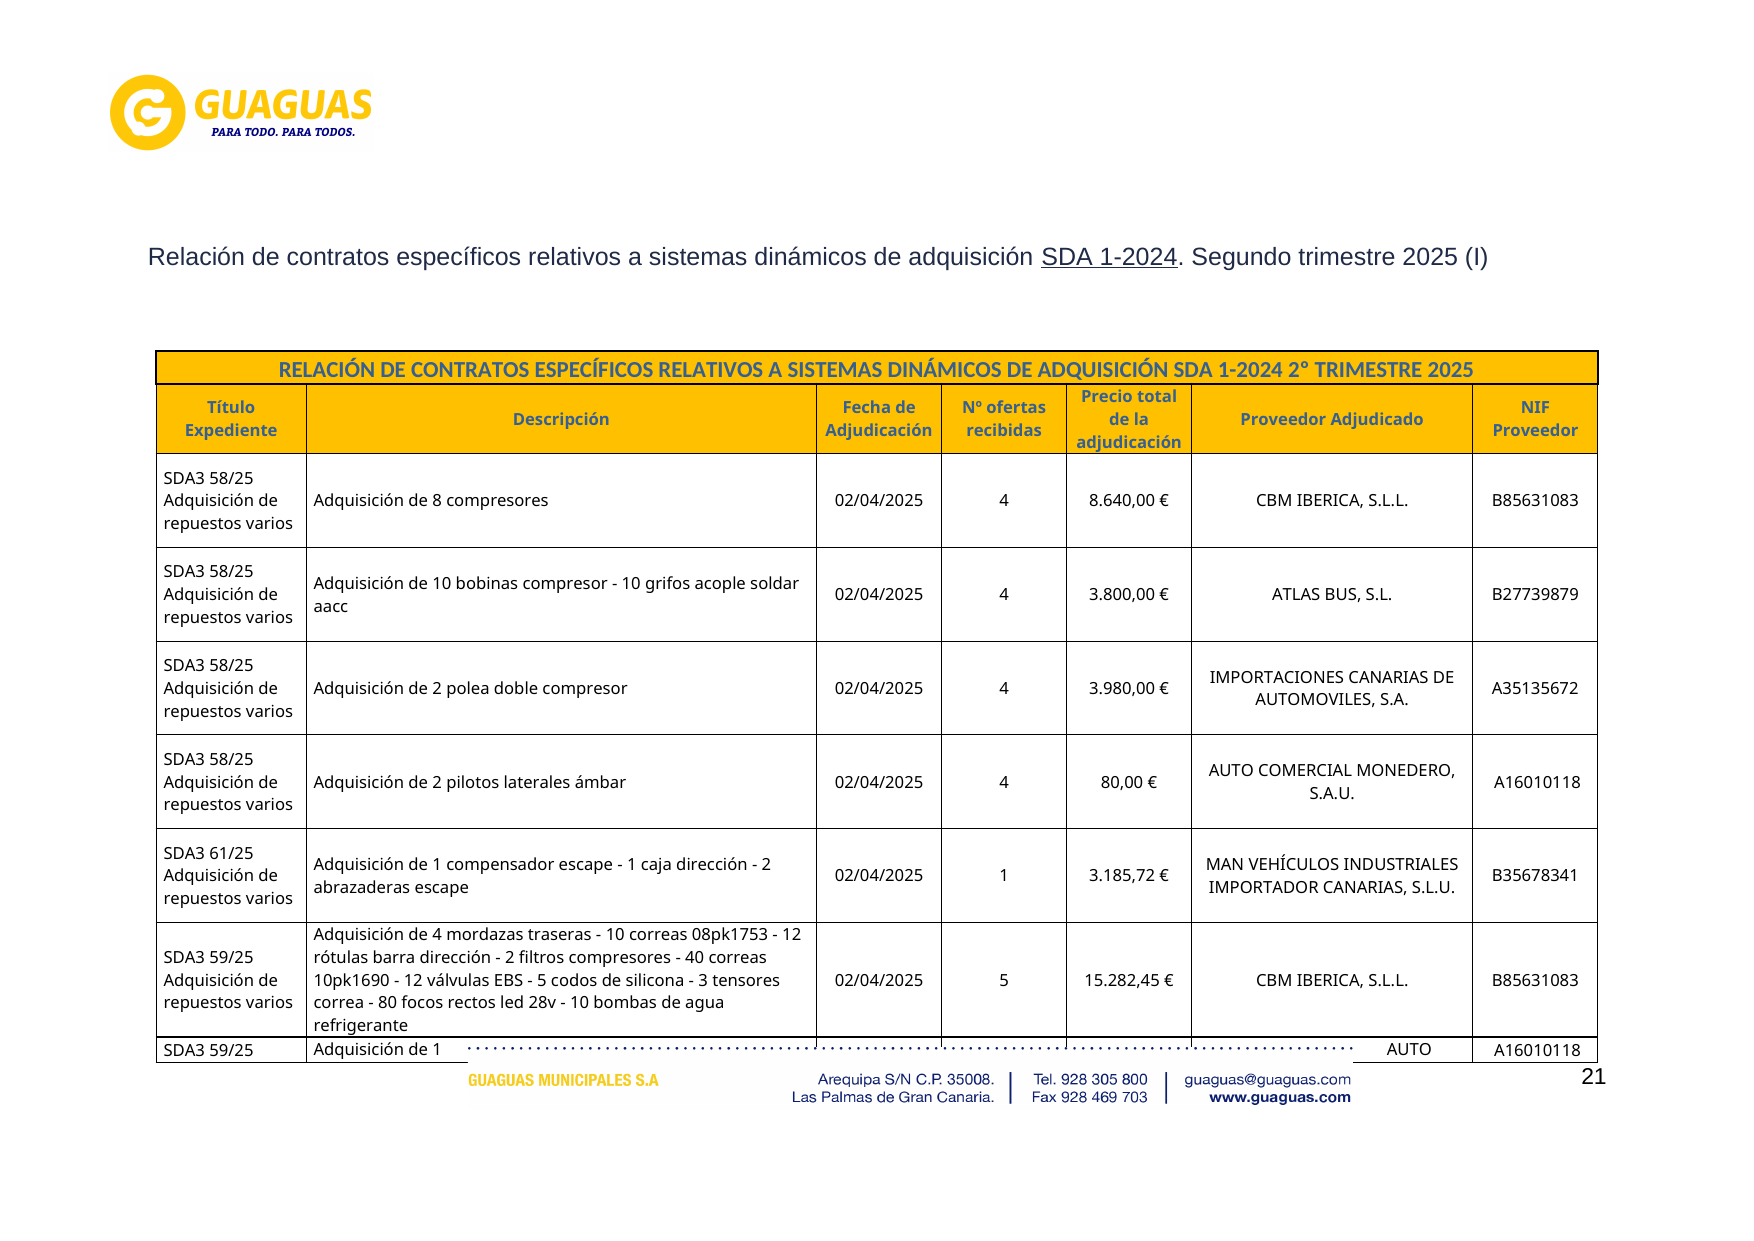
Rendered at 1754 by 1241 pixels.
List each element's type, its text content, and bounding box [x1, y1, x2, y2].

table_cell 1 [942, 829, 1066, 922]
table_cell 3.800,00 € [1067, 548, 1191, 641]
table_cell 4 [942, 642, 1066, 734]
table_cell 3.980,00 € [1067, 642, 1191, 734]
table_cell IMPORTACIONES CANARIAS DE AUTOMOVILES, S.A. [1192, 642, 1472, 734]
text Relación de contratos específicos relativos a sistemas dinámicos de adquisición SDA 1-2024. Segundo trimestre 2025 (I) [148, 242, 1606, 271]
table_cell AUTO [1192, 1038, 1472, 1062]
table_cell 02/04/2025 [817, 548, 941, 641]
table_cell Adquisición de 4 mordazas traseras - 10 correas 08pk1753 - 12 rótulas barra dirección - 2 filtros compresores - 40 correas 10pk1690 - 12 válvulas EBS - 5 codos de silicona - 3 tensores correa - 80 focos rectos led 28v - 10 bombas de agua refrigerante [307, 923, 816, 1036]
table_cell AUTO COMERCIAL MONEDERO, S.A.U. [1192, 735, 1472, 828]
table_cell Adquisición de 10 bobinas compresor - 10 grifos acople soldar aacc [307, 548, 816, 641]
table_cell Adquisición de 2 polea doble compresor [307, 642, 816, 734]
table_cell 02/04/2025 [817, 735, 941, 828]
table_cell CBM IBERICA, S.L.L. [1192, 923, 1472, 1036]
table_cell SDA3 59/25 Adquisición de repuestos varios [157, 923, 306, 1036]
table_cell A16010118 [1473, 735, 1597, 828]
table_cell SDA3 58/25 Adquisición de repuestos varios [157, 642, 306, 734]
table_cell CBM IBERICA, S.L.L. [1192, 454, 1472, 547]
table_cell NIF Proveedor [1473, 385, 1597, 453]
table_cell 3.185,72 € [1067, 829, 1191, 922]
table_cell 02/04/2025 [817, 923, 941, 1036]
table_cell [817, 1038, 941, 1047]
table_cell 80,00 € [1067, 735, 1191, 828]
table_cell ATLAS BUS, S.L. [1192, 548, 1472, 641]
table_cell Título Expediente [157, 385, 306, 453]
table_cell Fecha de Adjudicación [817, 385, 941, 453]
table_cell [1067, 1038, 1191, 1047]
table_cell B27739879 [1473, 548, 1597, 641]
table_cell 02/04/2025 [817, 829, 941, 922]
table_cell Proveedor Adjudicado [1192, 385, 1472, 453]
table_cell Precio total de la adjudicación [1067, 385, 1191, 453]
table_cell MAN VEHÍCULOS INDUSTRIALES IMPORTADOR CANARIAS, S.L.U. [1192, 829, 1472, 922]
table_cell B85631083 [1473, 923, 1597, 1036]
table_cell B85631083 [1473, 454, 1597, 547]
table_cell Descripción [307, 385, 816, 453]
table_cell SDA3 61/25 Adquisición de repuestos varios [157, 829, 306, 922]
table_cell SDA3 58/25 Adquisición de repuestos varios [157, 454, 306, 547]
table_cell [942, 1038, 1066, 1047]
table_cell Nº ofertas recibidas [942, 385, 1066, 453]
table_header RELACIÓN DE CONTRATOS ESPECÍFICOS RELATIVOS A SISTEMAS DINÁMICOS DE ADQUISICIÓN SDA 1-2024 2º TRIMESTRE 2025 [157, 352, 1597, 383]
table_cell B35678341 [1473, 829, 1597, 922]
table_cell SDA3 58/25 Adquisición de repuestos varios [157, 735, 306, 828]
table_cell 02/04/2025 [817, 454, 941, 547]
table_cell Adquisición de 1 [307, 1038, 816, 1062]
table_cell 4 [942, 454, 1066, 547]
table_cell 5 [942, 923, 1066, 1036]
table_cell SDA3 59/25 [157, 1038, 306, 1062]
table_cell SDA3 58/25 Adquisición de repuestos varios [157, 548, 306, 641]
table_cell Adquisición de 2 pilotos laterales ámbar [307, 735, 816, 828]
table_cell 8.640,00 € [1067, 454, 1191, 547]
table_cell 4 [942, 735, 1066, 828]
table_cell 02/04/2025 [817, 642, 941, 734]
table_cell Adquisición de 1 compensador escape - 1 caja dirección - 2 abrazaderas escape [307, 829, 816, 922]
table_cell 15.282,45 € [1067, 923, 1191, 1036]
table_cell 4 [942, 548, 1066, 641]
table_cell Adquisición de 8 compresores [307, 454, 816, 547]
table_cell A16010118 [1473, 1038, 1597, 1062]
table_cell A35135672 [1473, 642, 1597, 734]
